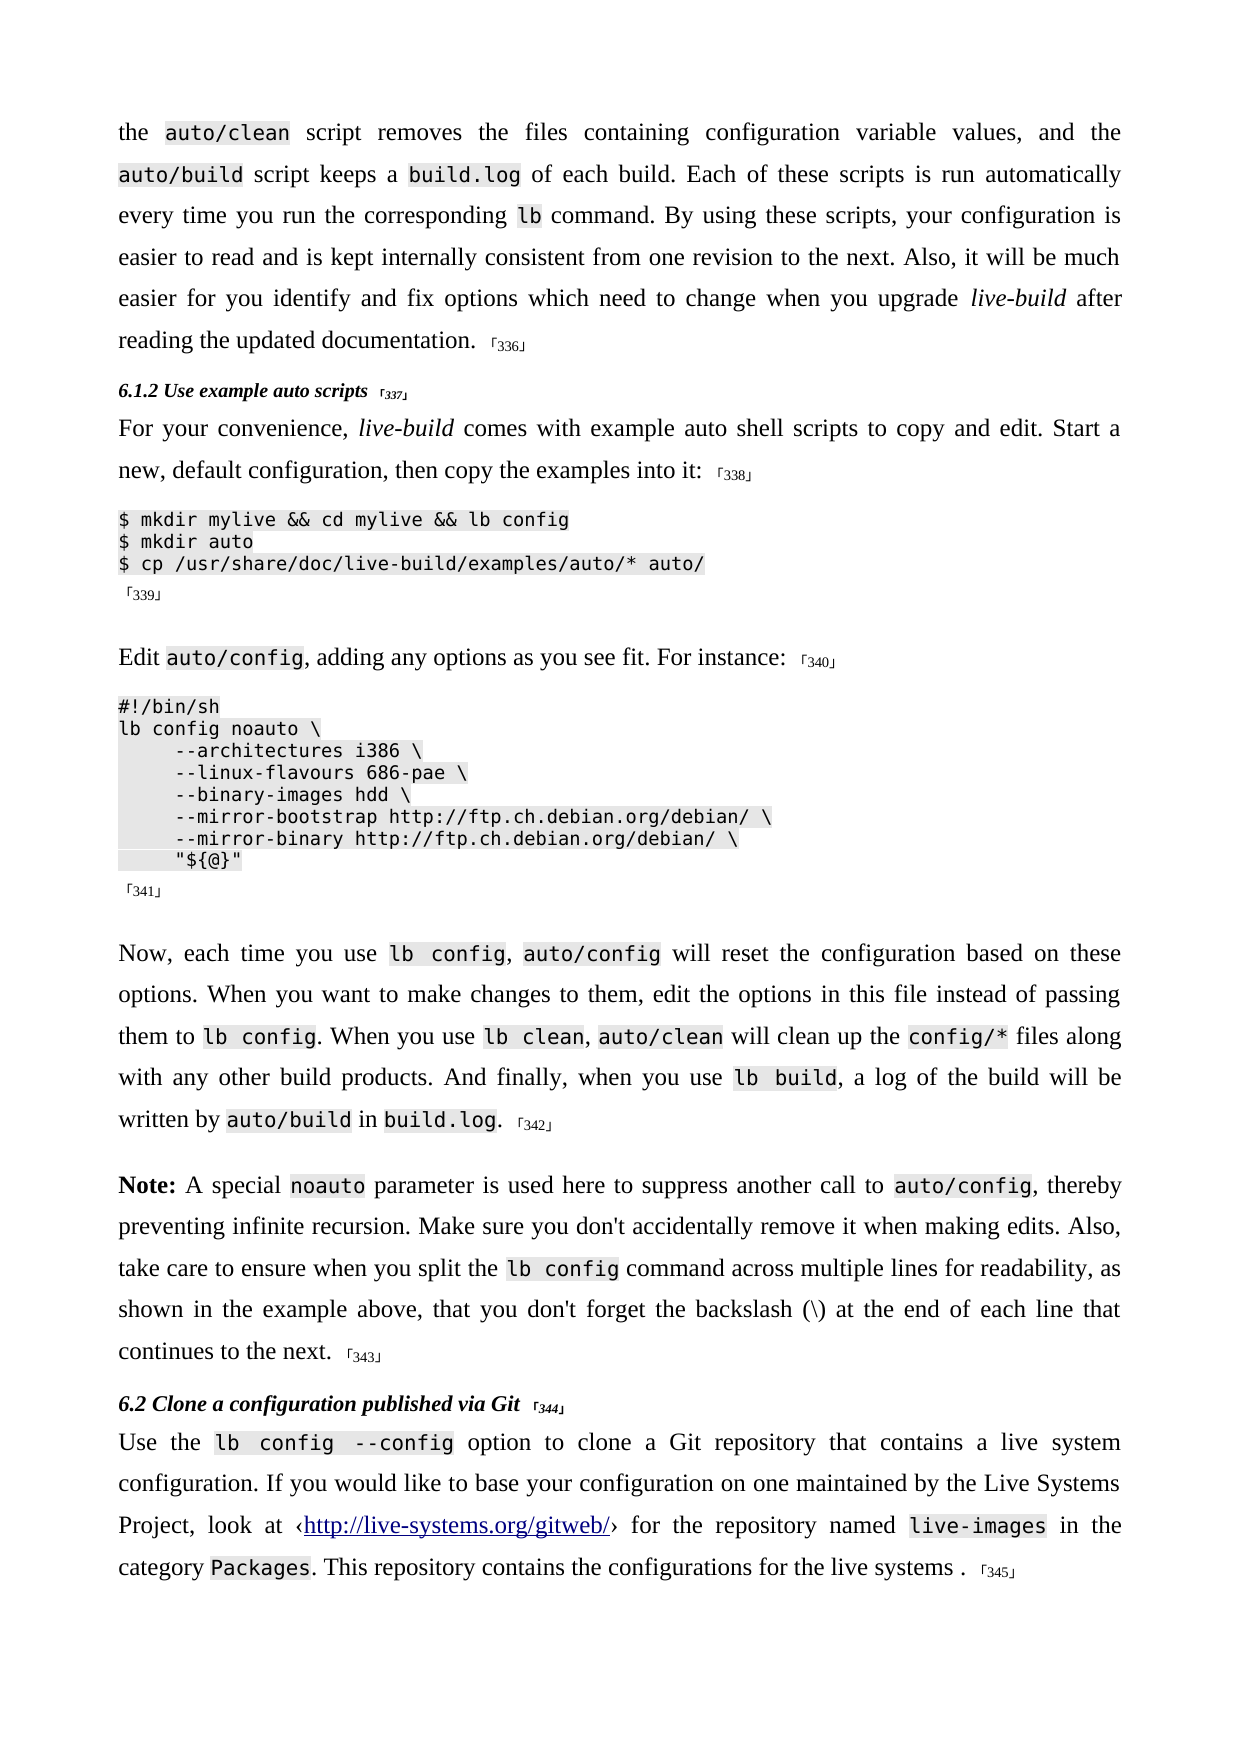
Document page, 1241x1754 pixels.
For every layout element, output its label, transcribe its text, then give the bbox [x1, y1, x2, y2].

text Note: A special noauto parameter is used here to suppress another call to auto/config, thereby preventing infinite recursion. Make sure you don't accidentally remove it when making edits. Also, take care to ensure when you split the lb config command across multiple lines for readability, as shown in the example above, that you don't forget the backslash (\) at the end of each line that continues to the next. 「343」 [118, 1171, 1122, 1365]
text --architectures i386 \ [423, 740, 1122, 762]
text #!/bin/sh [220, 696, 1122, 718]
text --binary-images hdd \ [411, 784, 1122, 806]
text $ cp /usr/share/doc/live-build/examples/auto/* auto/ [705, 553, 1122, 575]
text $ mkdir auto [253, 531, 1122, 553]
text Now, each time you use lb config, auto/config will reset the configuration based on these options. When you want to make changes to them, edit the options in this file instead of passing them to lb config. When you use lb clean, auto/clean will clean up the config/* files along with any other build products. And finally, when you use lb build, a log of the build will be written by auto/build in build.log. 「342」 [118, 939, 1122, 1133]
text lb config noauto \ [321, 718, 1122, 740]
text Use the lb config --config option to clone a Git repository that contains a live system configuration. If you would like to base your configuration on one maintained by the Live Systems Project, look at ‹http://live-systems.org/gitweb/› for the repository named live-images in the category Packages. This repository contains the configurations for the live systems prebuilt images. 「345」 [118, 1428, 1122, 1581]
text "${@}" [118, 849, 1122, 871]
text 「339」 [118, 575, 1122, 603]
subtitle 6.1.2 Use example auto scripts 「337」 [118, 380, 1122, 402]
subtitle 6.2 Clone a configuration published via Git 「344」 [118, 1391, 1122, 1416]
text the auto/clean script removes the files containing configuration variable values, and the auto/build script keeps a build.log of each build. Each of these scripts is run automatically every time you run the corresponding lb command. By using these scripts, your configuration is easier to read and is kept internally consistent from one revision to the next. Also, it will be much easier for you identify and fix options which need to change when you upgrade live-build after reading the updated documentation. 「336」 [118, 118, 1122, 354]
text --mirror-bootstrap http://ftp.ch.debian.org/debian/ \ [772, 806, 1122, 828]
text 「341」 [118, 871, 1122, 899]
text --linux-flavours 686-pae \ [468, 762, 1122, 784]
text For your convenience, live-build comes with example auto shell scripts to copy and edit. Start a new, default configuration, then copy the examples into it: 「338」 [118, 414, 1122, 484]
text Edit auto/config, adding any options as you see fit. For instance: 「340」 [118, 643, 1122, 671]
text $ mkdir mylive && cd mylive && lb config [118, 509, 1122, 531]
text --mirror-binary http://ftp.ch.debian.org/debian/ \ [739, 828, 1122, 849]
